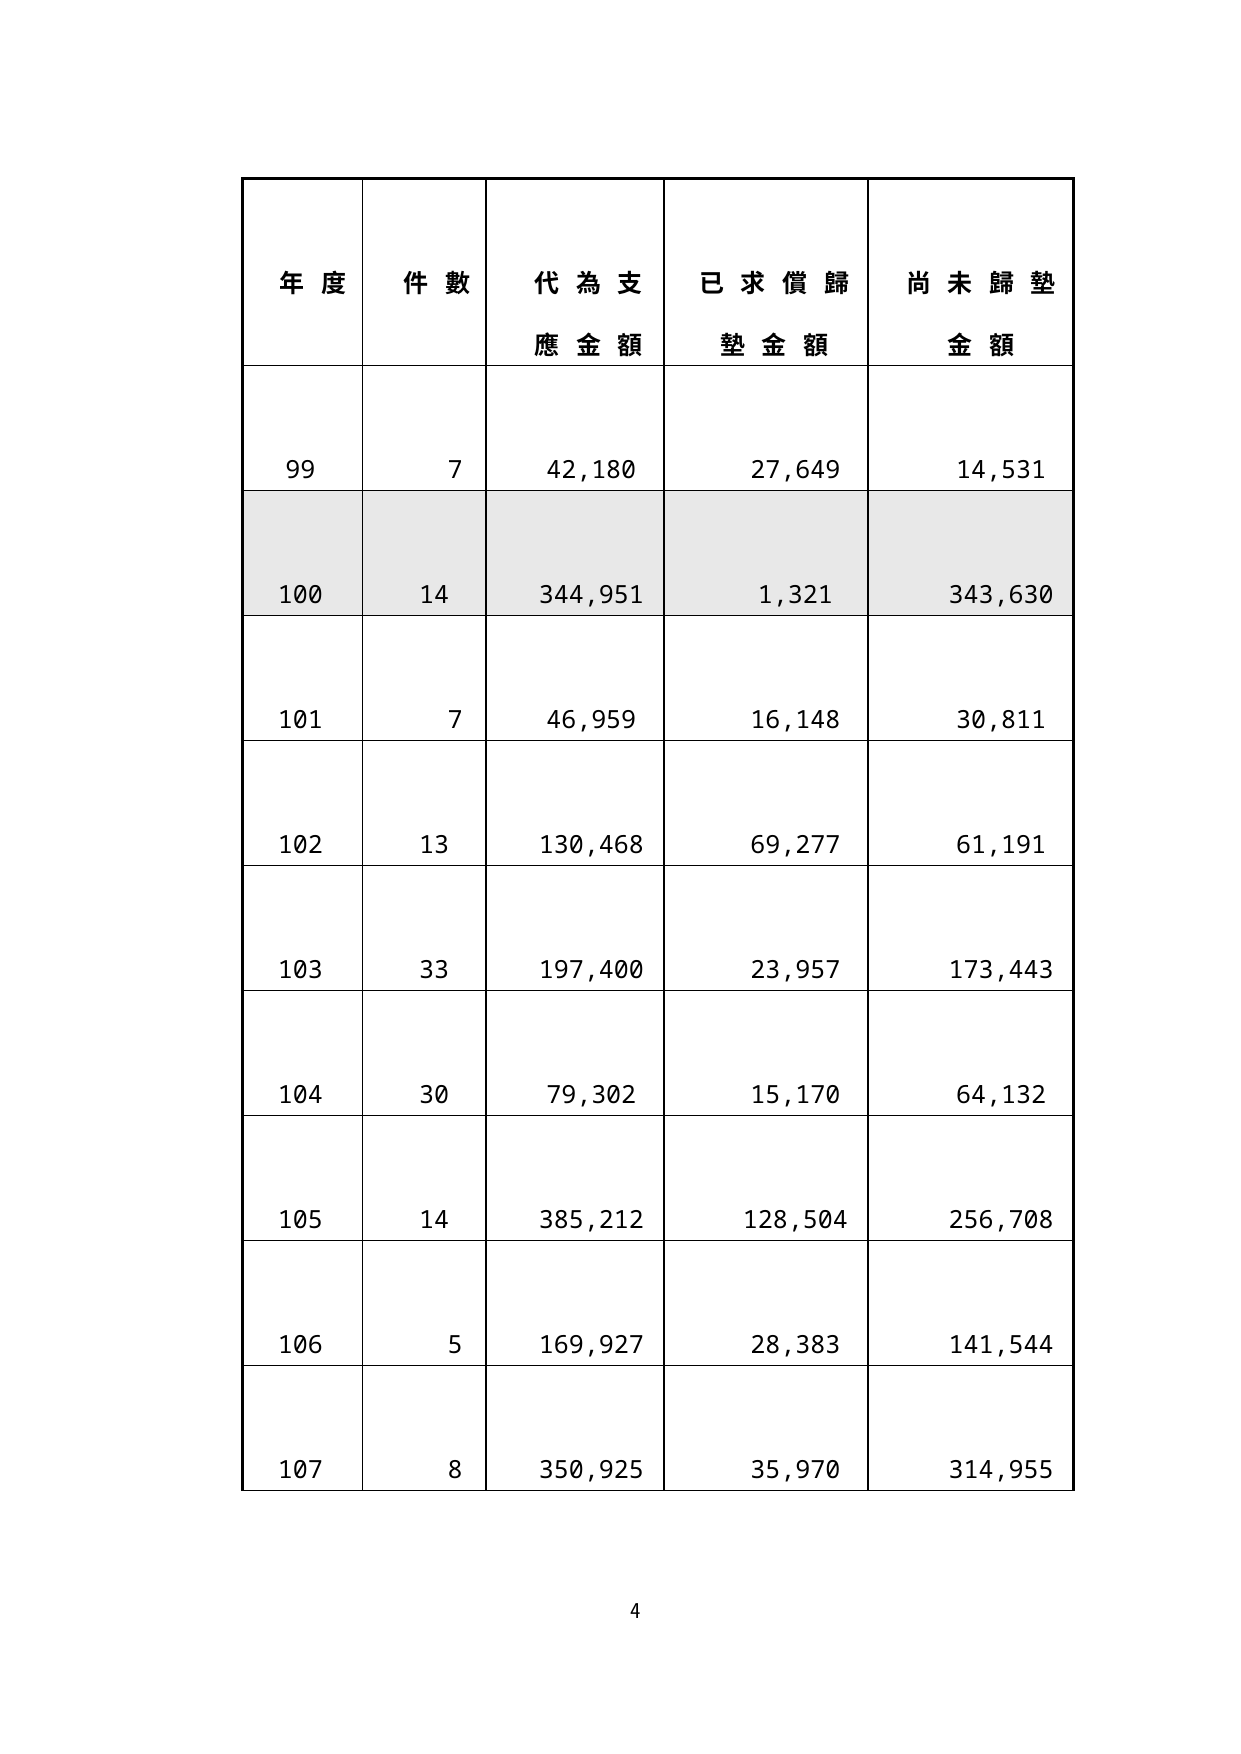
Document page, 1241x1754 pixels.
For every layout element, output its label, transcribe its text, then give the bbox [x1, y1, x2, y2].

table_cell 104 [244, 991, 362, 1115]
table_header 年度 [244, 180, 362, 365]
table_cell 256,708 [869, 1116, 1072, 1240]
table_header 代為支應金額 [487, 180, 663, 365]
table_cell 1,321 [665, 491, 867, 615]
table_cell 344,951 [487, 491, 663, 615]
table_cell 100 [244, 491, 362, 615]
table_cell 14 [363, 1116, 485, 1240]
table_cell 13 [363, 741, 485, 865]
table_cell 69,277 [665, 741, 867, 865]
table_cell 107 [244, 1366, 362, 1490]
table_cell 173,443 [869, 866, 1072, 990]
table_cell 16,148 [665, 616, 867, 740]
table_cell 8 [363, 1366, 485, 1490]
table_cell 99 [244, 366, 362, 490]
table_cell 169,927 [487, 1241, 663, 1365]
table_cell 15,170 [665, 991, 867, 1115]
table_cell 7 [363, 616, 485, 740]
table_header 尚未歸墊金額 [869, 180, 1072, 365]
table_cell 343,630 [869, 491, 1072, 615]
table_cell 7 [363, 366, 485, 490]
table_cell 30,811 [869, 616, 1072, 740]
table_cell 5 [363, 1241, 485, 1365]
table_cell 14 [363, 491, 485, 615]
table_header 件數 [363, 180, 485, 365]
table_cell 385,212 [487, 1116, 663, 1240]
table_cell 128,504 [665, 1116, 867, 1240]
table_cell 130,468 [487, 741, 663, 865]
table_header 已求償歸墊金額 [665, 180, 867, 365]
table_cell 106 [244, 1241, 362, 1365]
table_cell 197,400 [487, 866, 663, 990]
table_cell 61,191 [869, 741, 1072, 865]
table_cell 102 [244, 741, 362, 865]
table_cell 105 [244, 1116, 362, 1240]
table_cell 64,132 [869, 991, 1072, 1115]
table_cell 23,957 [665, 866, 867, 990]
table_cell 141,544 [869, 1241, 1072, 1365]
table_cell 46,959 [487, 616, 663, 740]
table_cell 28,383 [665, 1241, 867, 1365]
table_cell 33 [363, 866, 485, 990]
table_cell 35,970 [665, 1366, 867, 1490]
table_cell 103 [244, 866, 362, 990]
table_cell 14,531 [869, 366, 1072, 490]
table_cell 27,649 [665, 366, 867, 490]
table_cell 314,955 [869, 1366, 1072, 1490]
table_cell 42,180 [487, 366, 663, 490]
table_cell 30 [363, 991, 485, 1115]
table_cell 79,302 [487, 991, 663, 1115]
table_cell 101 [244, 616, 362, 740]
table_cell 350,925 [487, 1366, 663, 1490]
